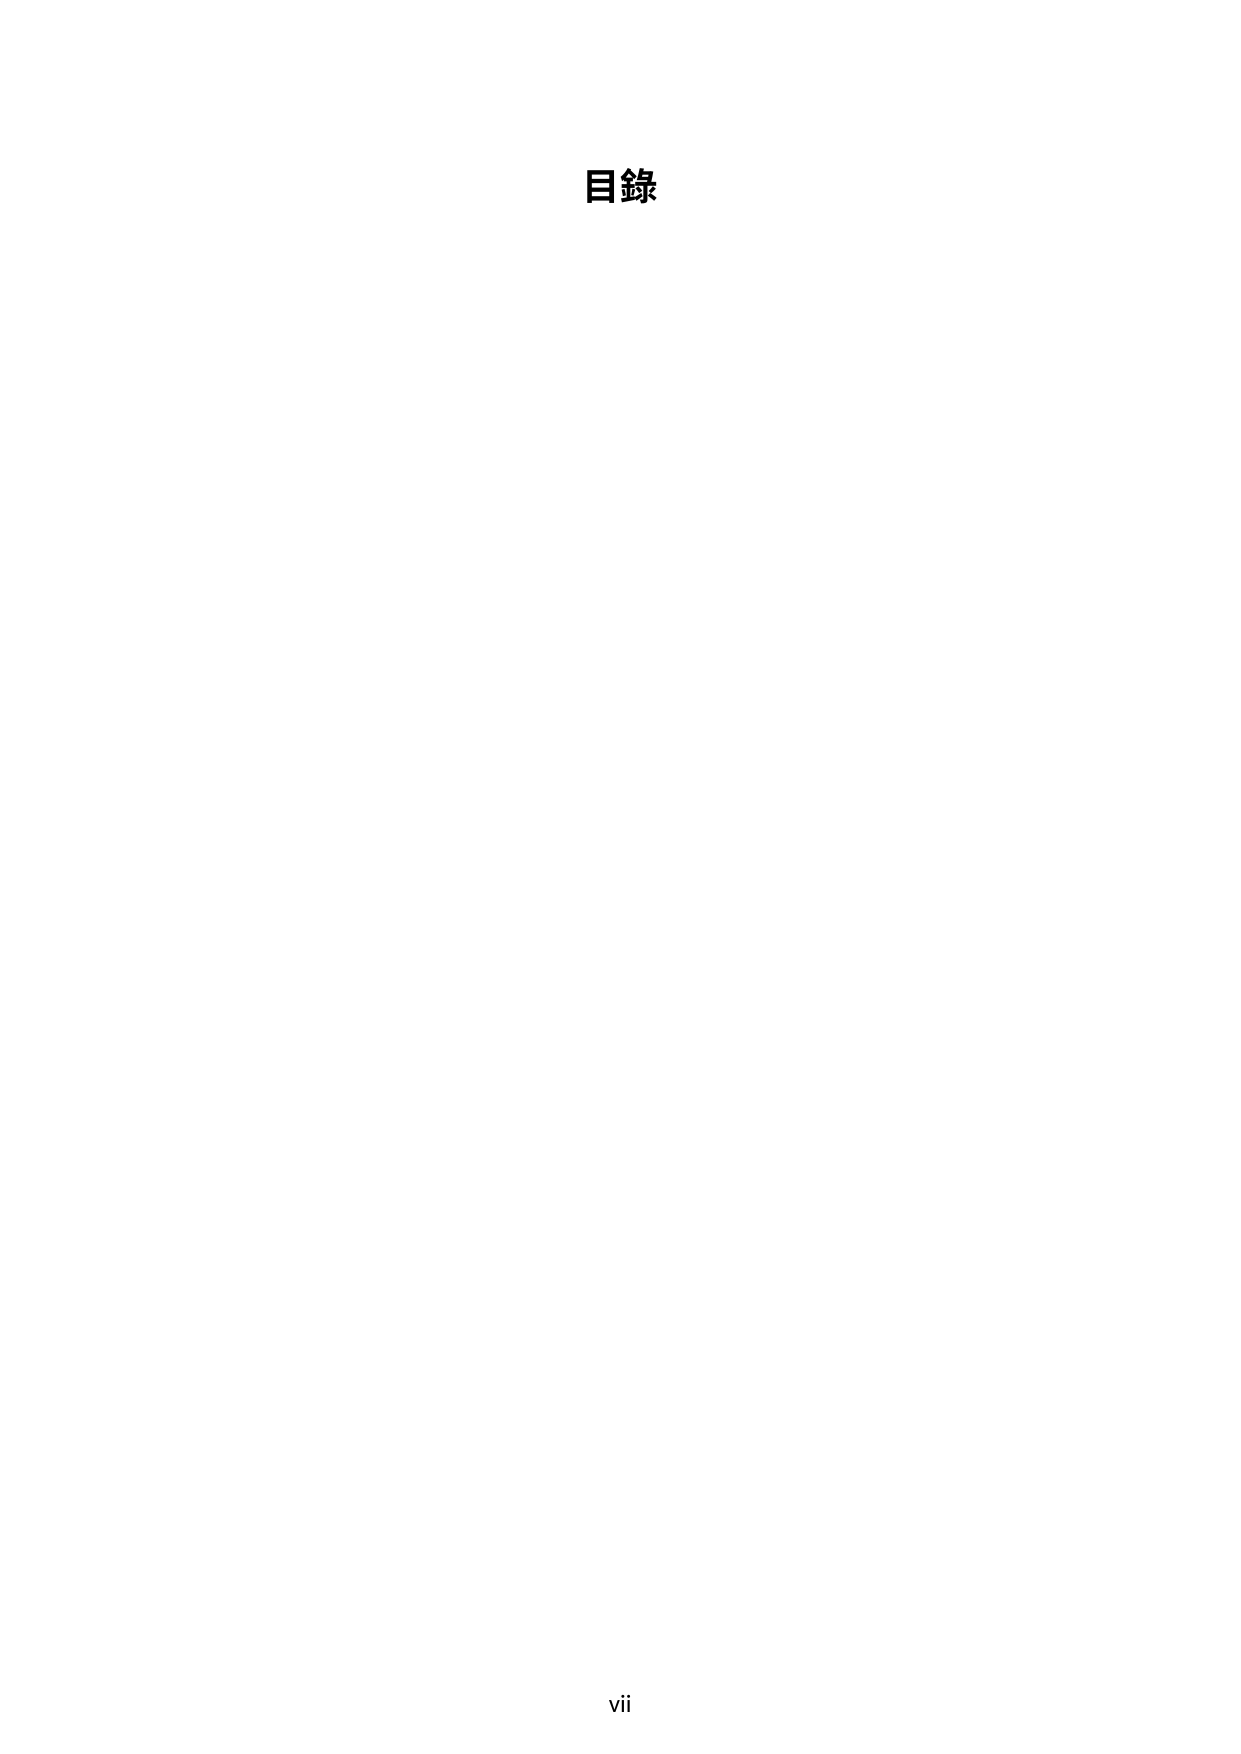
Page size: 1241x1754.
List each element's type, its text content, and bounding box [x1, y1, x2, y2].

text 目錄 [63, 170, 1177, 208]
